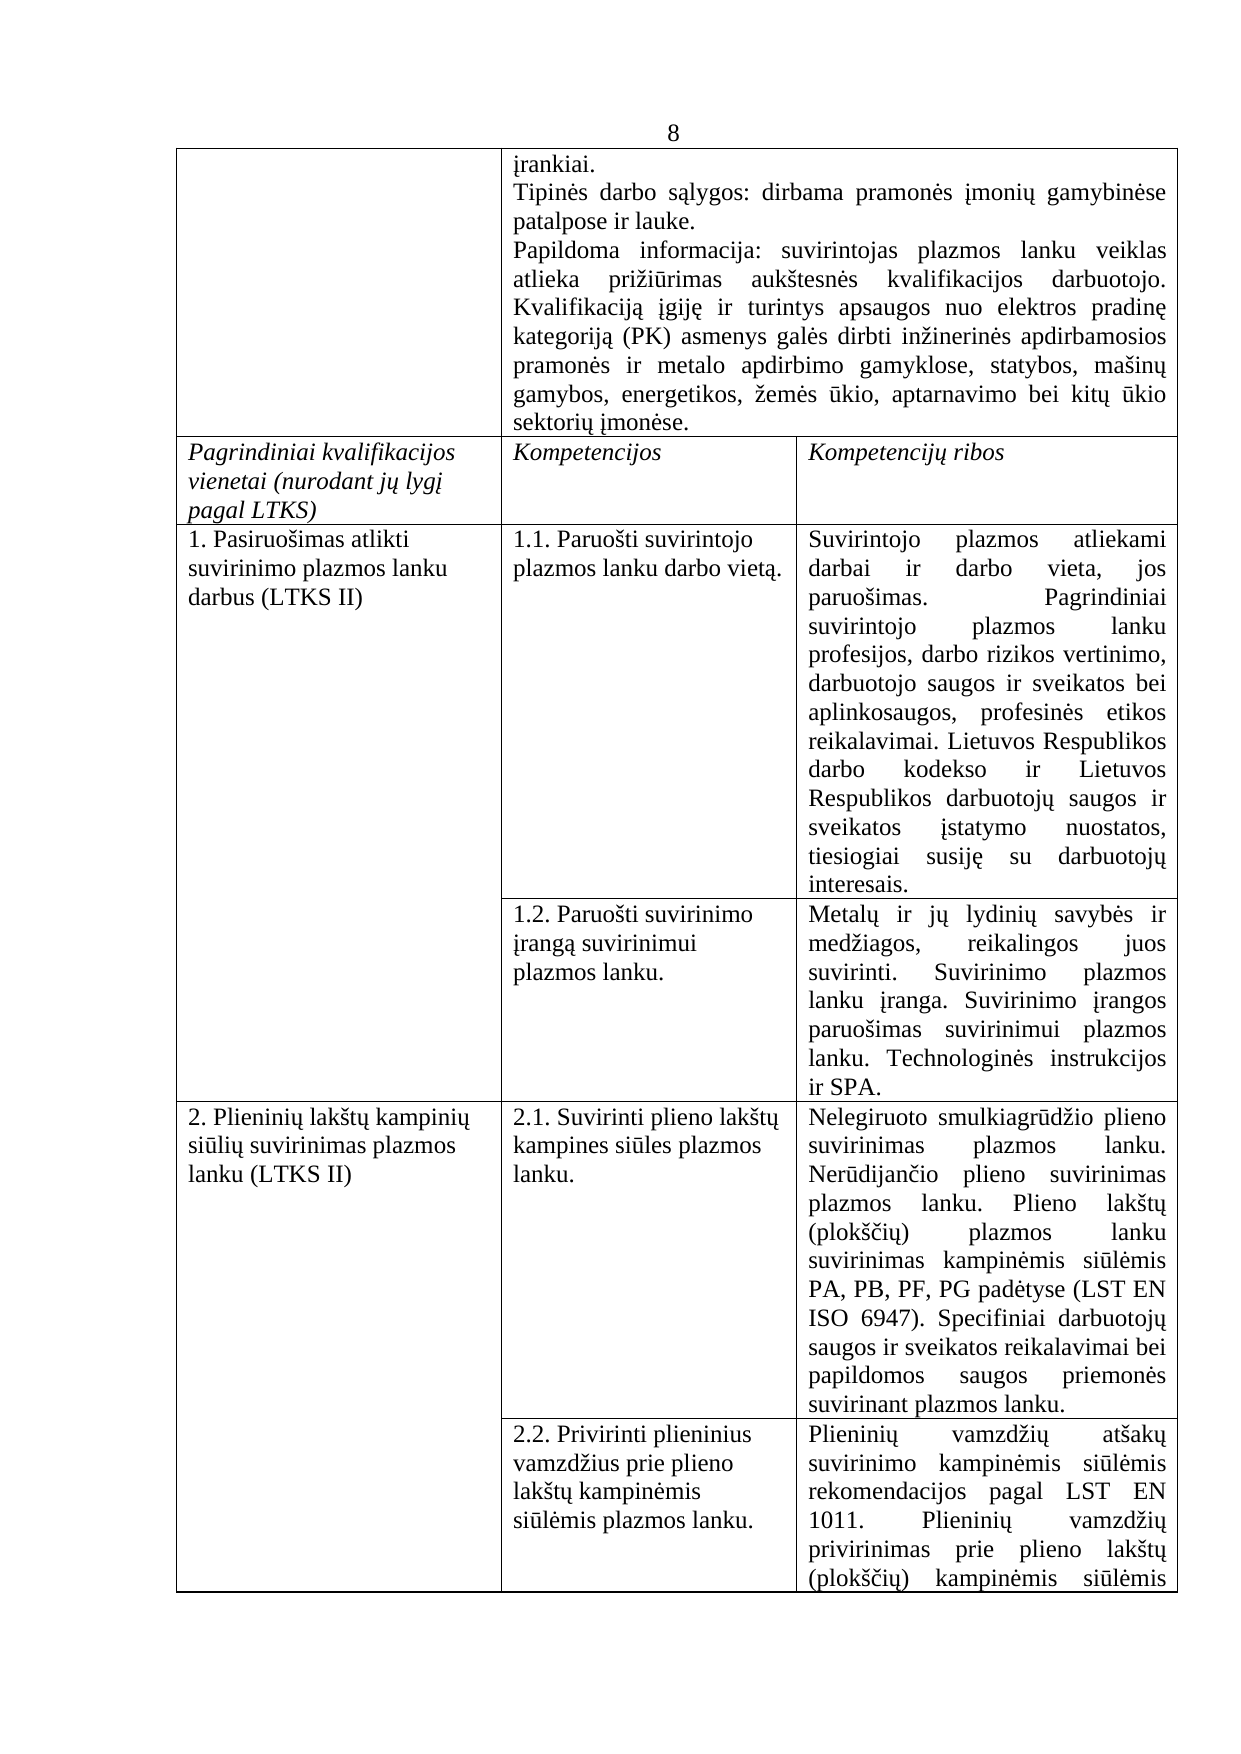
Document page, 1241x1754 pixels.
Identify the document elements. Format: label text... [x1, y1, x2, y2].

table_cell Pagrindiniai kvalifikacijos vienetai (nurodant jų lygį pagal LTKS) [177, 437, 501, 523]
table_cell 2.2. Privirinti plieninius vamzdžius prie plieno lakštų kampinėmis siūlėmis plazmos lanku. [502, 1419, 796, 1591]
table_cell Kompetencijos [502, 437, 796, 523]
table_cell Nelegiruoto smulkiagrūdžio plieno suvirinimas plazmos lanku. Nerūdijančio plieno suvirinimas plazmos lanku. Plieno lakštų (plokščių) plazmos lanku suvirinimas kampinėmis siūlėmis PA, PB, PF, PG padėtyse (LST EN ISO 6947). Specifiniai darbuotojų saugos ir sveikatos reikalavimai bei papildomos saugos priemonės suvirinant plazmos lanku. [797, 1102, 1177, 1418]
table_cell Plieninių vamzdžių atšakų suvirinimo kampinėmis siūlėmis rekomendacijos pagal LST EN 1011. Plieninių vamzdžių privirinimas prie plieno lakštų (plokščių) kampinėmis siūlėmis [797, 1419, 1177, 1591]
table_cell Kompetencijų ribos [797, 437, 1177, 523]
table_header [177, 149, 501, 436]
table_cell Suvirintojo plazmos atliekami darbai ir darbo vieta, jos paruošimas. Pagrindiniai suvirintojo plazmos lanku profesijos, darbo rizikos vertinimo, darbuotojo saugos ir sveikatos bei aplinkosaugos, profesinės etikos reikalavimai. Lietuvos Respublikos darbo kodekso ir Lietuvos Respublikos darbuotojų saugos ir sveikatos įstatymo nuostatos, tiesiogiai susiję su darbuotojų interesais. [797, 525, 1177, 898]
table_cell 2.1. Suvirinti plieno lakštų kampines siūles plazmos lanku. [502, 1102, 796, 1418]
table_header įrankiai. Tipinės darbo sąlygos: dirbama pramonės įmonių gamybinėse patalpose ir lauke. Papildoma informacija: suvirintojas plazmos lanku veiklas atlieka prižiūrimas aukštesnės kvalifikacijos darbuotojo. Kvalifikaciją įgiję ir turintys apsaugos nuo elektros pradinę kategoriją (PK) asmenys galės dirbti inžinerinės apdirbamosios pramonės ir metalo apdirbimo gamyklose, statybos, mašinų gamybos, energetikos, žemės ūkio, aptarnavimo bei kitų ūkio sektorių įmonėse. [502, 149, 1177, 436]
table_cell 1.1. Paruošti suvirintojo plazmos lanku darbo vietą. [502, 525, 796, 898]
table_cell Metalų ir jų lydinių savybės ir medžiagos, reikalingos juos suvirinti. Suvirinimo plazmos lanku įranga. Suvirinimo įrangos paruošimas suvirinimui plazmos lanku. Technologinės instrukcijos ir SPA. [797, 899, 1177, 1101]
table_cell 1.2. Paruošti suvirinimo įrangą suvirinimui plazmos lanku. [502, 899, 796, 1101]
table_cell 2. Plieninių lakštų kampinių siūlių suvirinimas plazmos lanku (LTKS II) [177, 1102, 501, 1591]
table_cell 1. Pasiruošimas atlikti suvirinimo plazmos lanku darbus (LTKS II) [177, 525, 501, 1101]
